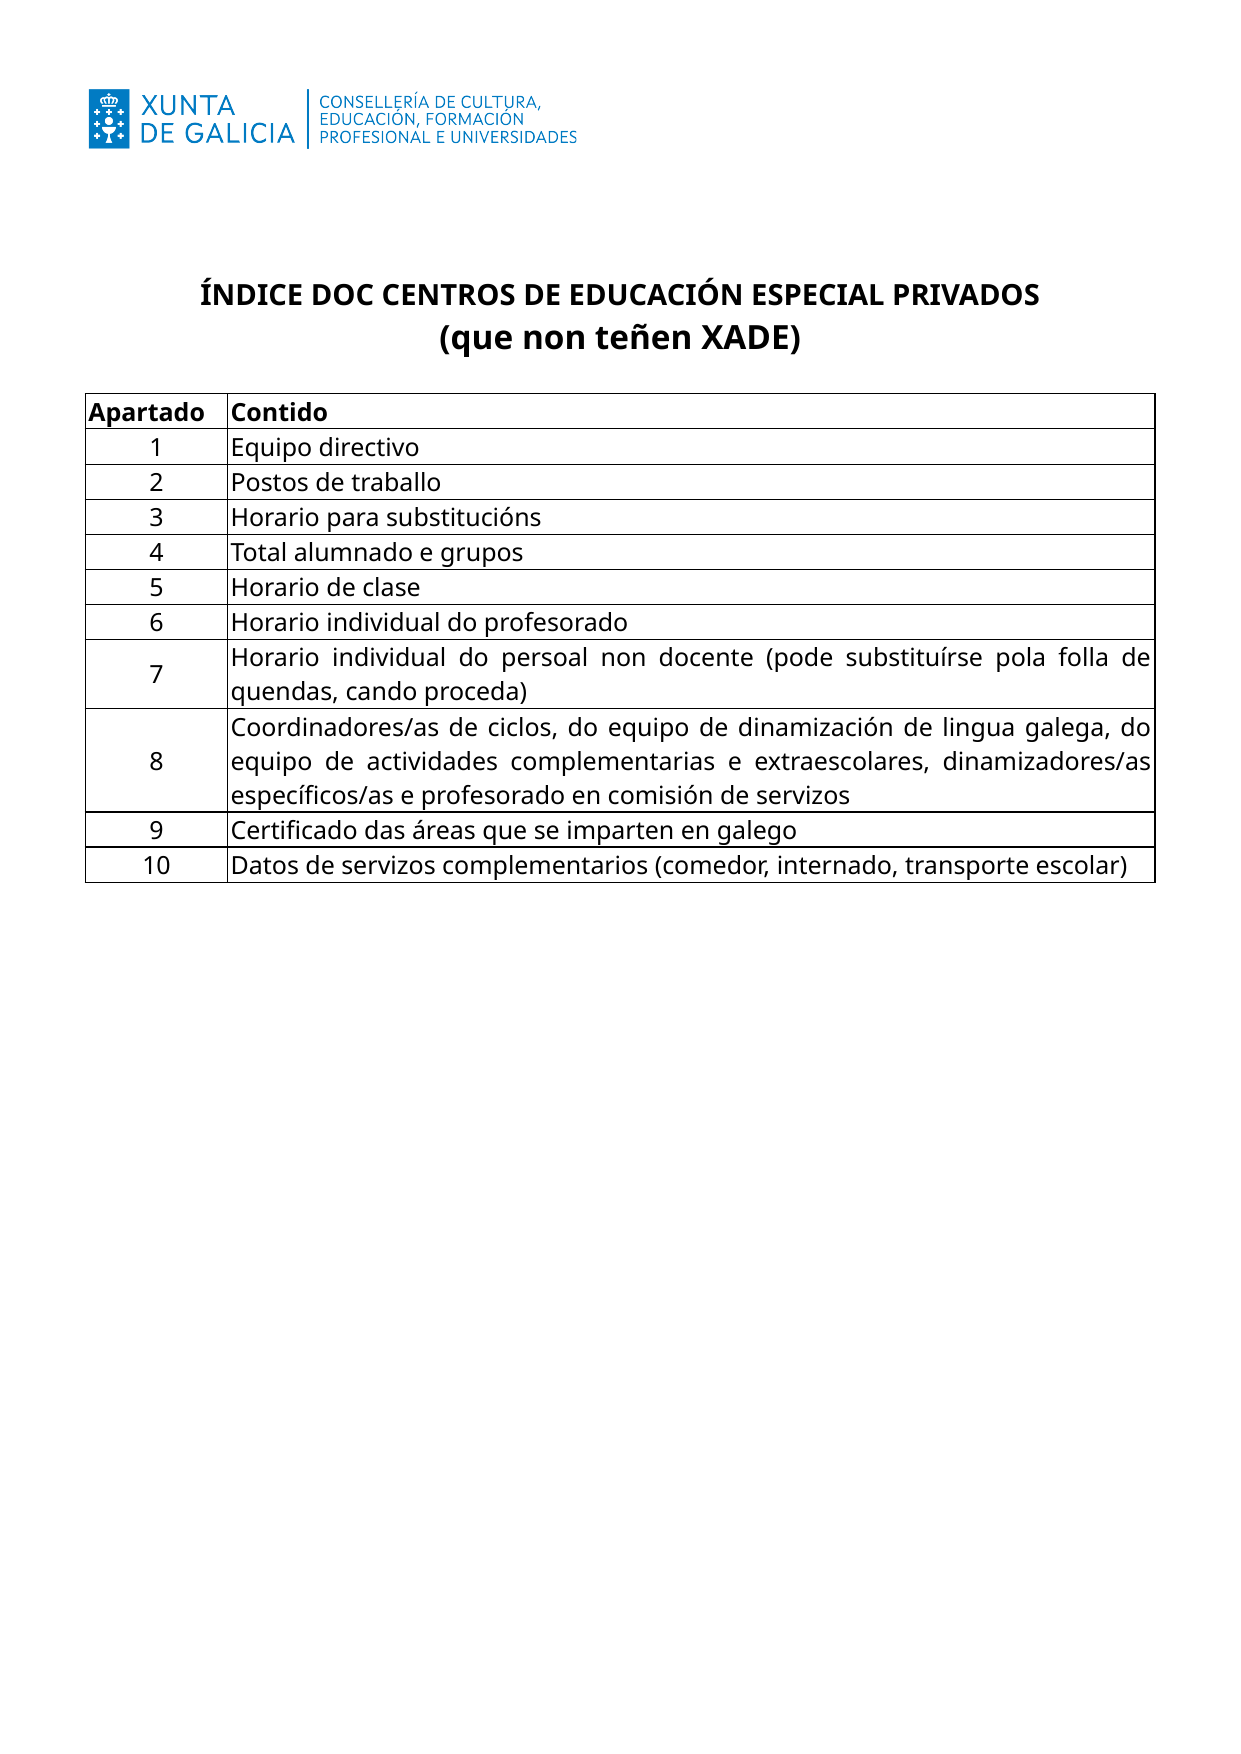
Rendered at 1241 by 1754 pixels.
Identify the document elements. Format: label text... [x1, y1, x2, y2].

table_cell 5 [86, 570, 227, 604]
table_header Apartado [86, 394, 227, 428]
text ÍNDICE DOC CENTROS DE EDUCACIÓN ESPECIAL PRIVADOS [89, 274, 1152, 314]
table_cell Horario para substitucións [228, 500, 1154, 534]
table_cell 6 [86, 605, 227, 639]
table_header Contido [228, 394, 1154, 428]
table_cell 1 [86, 429, 227, 463]
table_cell 7 [86, 640, 227, 708]
text (que non teñen XADE) [89, 314, 1152, 359]
table_cell 2 [86, 465, 227, 498]
table_cell 10 [86, 848, 227, 882]
table_cell Datos de servizos complementarios (comedor, internado, transporte escolar) [228, 848, 1154, 882]
table_cell Certificado das áreas que se imparten en galego [228, 813, 1154, 846]
table_cell 3 [86, 500, 227, 534]
table_cell Postos de traballo [228, 465, 1154, 498]
table_cell Horario individual do profesorado [228, 605, 1154, 639]
table_cell Total alumnado e grupos [228, 535, 1154, 569]
table_cell Horario de clase [228, 570, 1154, 604]
table_cell Coordinadores/as de ciclos, do equipo de dinamización de lingua galega, do equipo de actividades complementarias e extraescolares, dinamizadores/as específicos/as e profesorado en comisión de servizos [228, 709, 1154, 811]
table_cell 8 [86, 709, 227, 811]
table_cell 9 [86, 813, 227, 846]
table_cell Horario individual do persoal non docente (pode substituírse pola folla de quendas, cando proceda) [228, 640, 1154, 708]
table_cell Equipo directivo [228, 429, 1154, 463]
table_cell 4 [86, 535, 227, 569]
